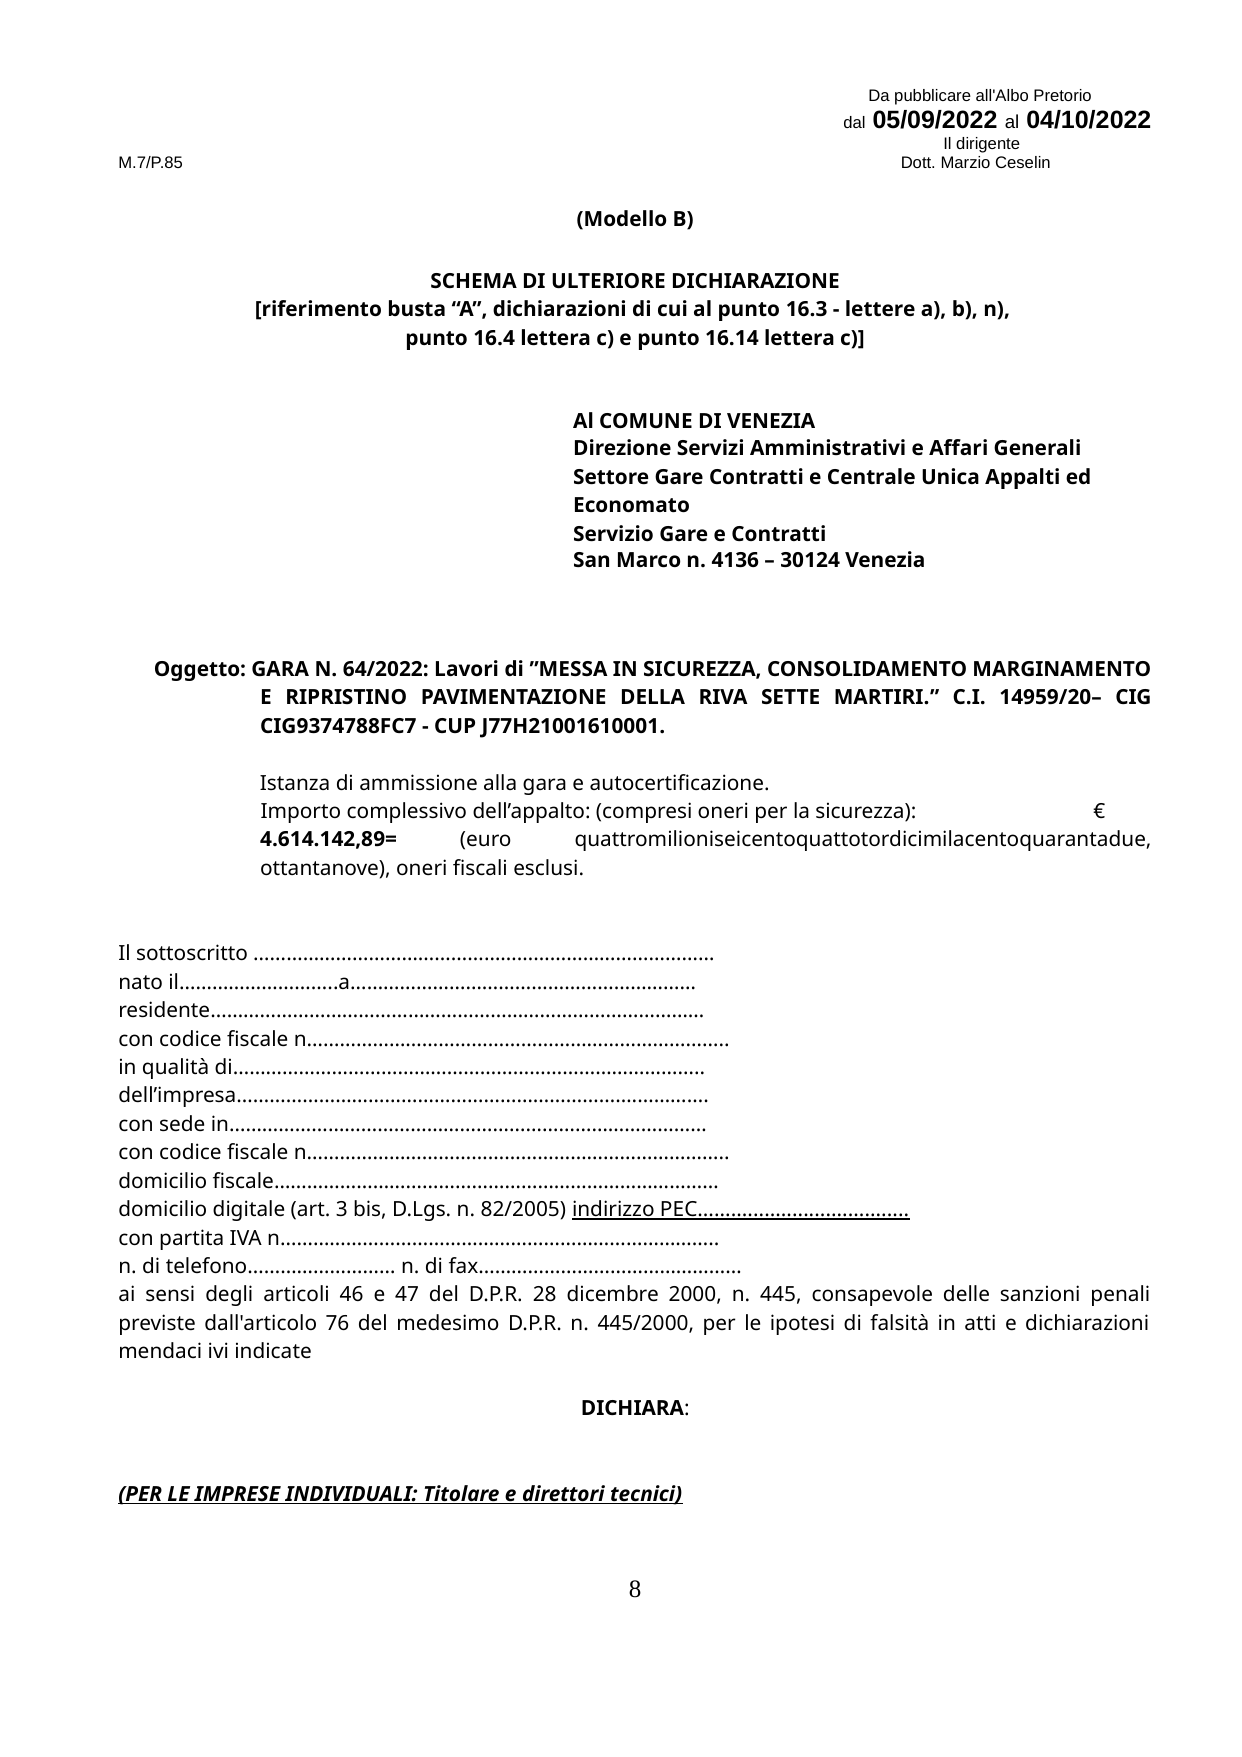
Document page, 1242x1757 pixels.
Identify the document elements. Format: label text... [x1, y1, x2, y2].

text in qualità di………………………………………………………………………….. [118, 1052, 1152, 1081]
text Oggetto: GARA N. 64/2022: Lavori di ”MESSA IN SICUREZZA, CONSOLIDAMENTO MARGINAMENTO E RIPRISTINO PAVIMENTAZIONE DELLA RIVA SETTE MARTIRI.” C.I. 14959/20– CIG CIG9374788FC7 - CUP J77H21001610001. [154, 654, 1152, 739]
list Economato [573, 490, 1152, 519]
text (Modello B) [118, 204, 1152, 232]
text (PER LE IMPRESE INDIVIDUALI: Titolare e direttori tecnici) [118, 1479, 1152, 1507]
text domicilio fiscale……………………………………………………………………… [118, 1166, 1152, 1194]
list Al COMUNE DI VENEZIA [236, 408, 1152, 433]
text DICHIARA: [118, 1393, 1152, 1422]
text Importo complessivo dell’appalto: (compresi oneri per la sicurezza): € 4.614.142,89= (euro quattromilioniseicentoquattotordicimilacentoquarantadue, ottantanove), oneri fiscali esclusi. [260, 796, 1152, 881]
text SCHEMA DI ULTERIORE DICHIARAZIONE [118, 266, 1152, 294]
list Settore Gare Contratti e Centrale Unica Appalti ed [573, 462, 1152, 490]
text ai sensi degli articoli 46 e 47 del D.P.R. 28 dicembre 2000, n. 445, consapevole delle sanzioni penali previste dall'articolo 76 del medesimo D.P.R. n. 445/2000, per le ipotesi di falsità in atti e dichiarazioni mendaci ivi indicate [118, 1279, 1152, 1365]
text nato il………………………..a……………………………………………………… [118, 967, 1152, 995]
text punto 16.4 lettera c) e punto 16.14 lettera c)] [118, 323, 1152, 351]
text [riferimento busta “A”, dichiarazioni di cui al punto 16.3 - lettere a), b), n), [118, 294, 1152, 323]
text n. di telefono……………………… n. di fax………………………………………… [118, 1251, 1152, 1279]
text con partita IVA n…………………………………………………………………….. [118, 1223, 1152, 1251]
text con codice fiscale n………………………………………………………………….. [118, 1024, 1152, 1052]
text residente……………………………………………………………………………… [118, 995, 1152, 1024]
text dell’impresa……………………………………………………………….…………. [118, 1081, 1152, 1109]
text Istanza di ammissione alla gara e autocertificazione. [118, 768, 1152, 796]
text con sede in…………………………………………………………………………… [118, 1109, 1152, 1137]
list San Marco n. 4136 – 30124 Venezia [236, 547, 1152, 572]
text domicilio digitale (art. 3 bis, D.Lgs. n. 82/2005) indirizzo PEC...................................... [118, 1194, 1152, 1223]
list Servizio Gare e Contratti [573, 519, 1152, 547]
text con codice fiscale n………………………………………………………………….. [118, 1137, 1152, 1166]
text Il sottoscritto ………………………………………………………………………… [118, 938, 1152, 967]
list Direzione Servizi Amministrativi e Affari Generali [573, 433, 1152, 462]
